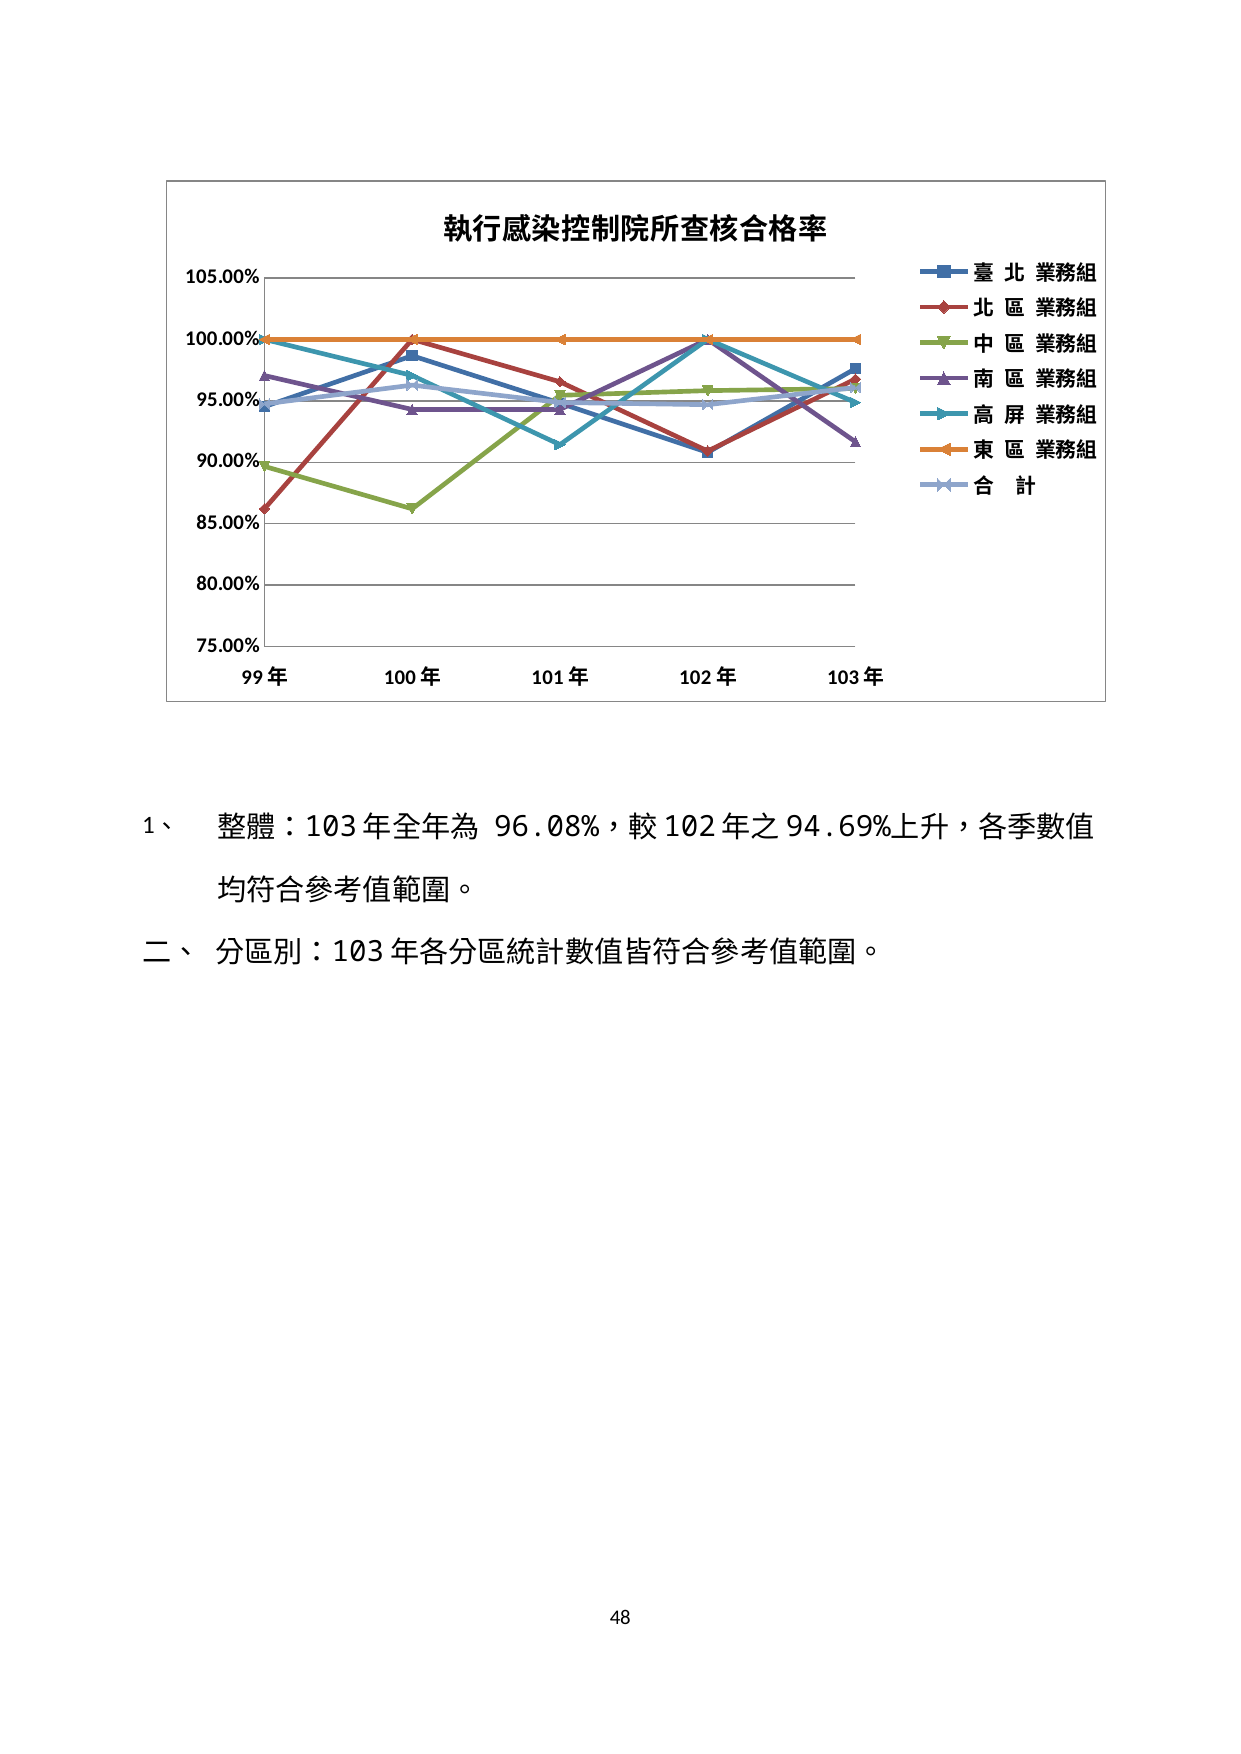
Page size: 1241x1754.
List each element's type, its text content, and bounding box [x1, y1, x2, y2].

list 整體：103年全年為 96.08%，較102年之94.69%上升，各季數值均符合參考值範圍。 [142, 783, 1098, 908]
text 二、 分區別：103年各分區統計數值皆符合參考值範圍。 [142, 908, 1098, 971]
